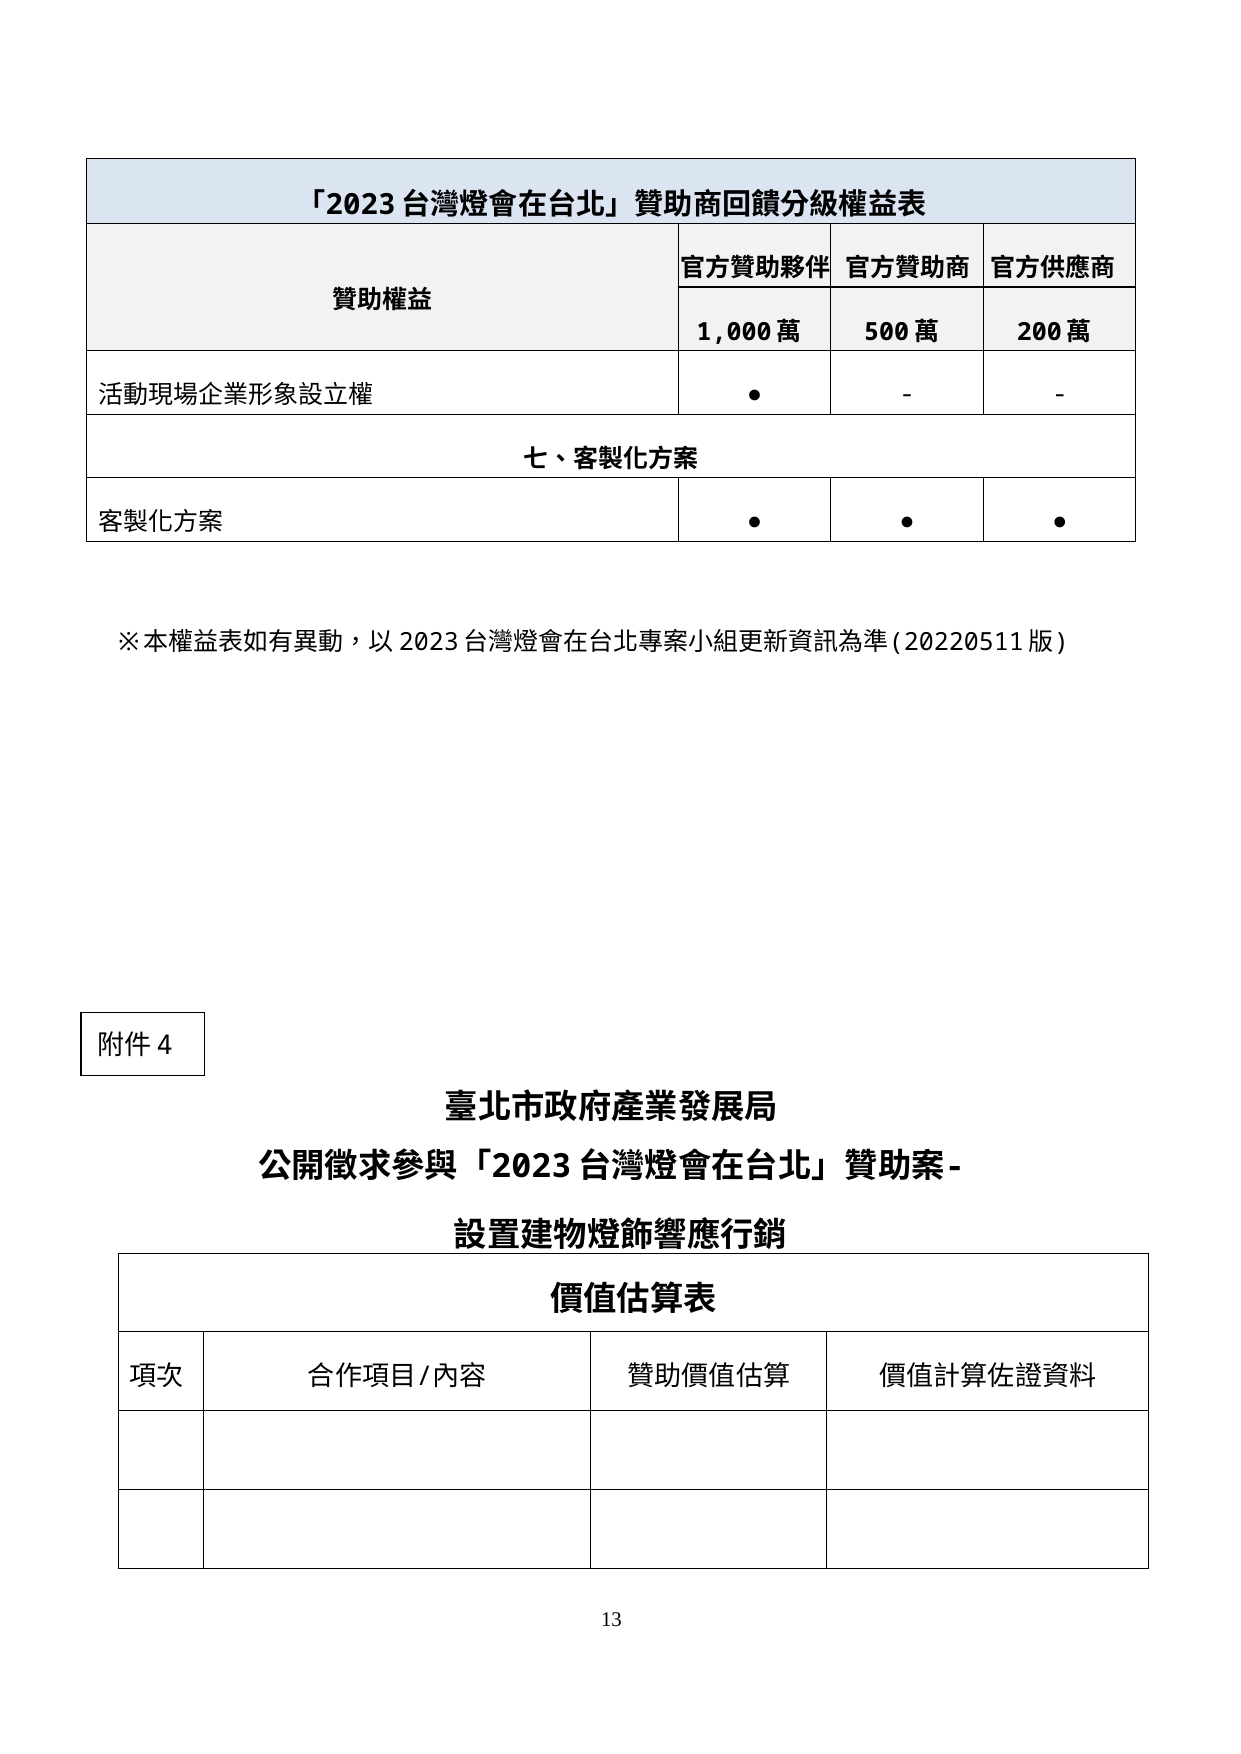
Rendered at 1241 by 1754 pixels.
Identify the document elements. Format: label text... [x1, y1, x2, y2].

table_header 「2023台灣燈會在台北」贊助商回饋分級權益表 [87, 159, 1135, 223]
table_cell 活動現場企業形象設立權 [87, 351, 678, 414]
table_cell 官方供應商 [984, 224, 1135, 286]
table_cell [204, 1411, 590, 1489]
text 臺北市政府產業發展局 [118, 1079, 1104, 1128]
table_cell - [984, 351, 1135, 414]
table_cell [591, 1490, 826, 1568]
table_cell 200萬 [984, 288, 1135, 350]
table_cell ● [679, 351, 830, 414]
table_cell 合作項目/內容 [204, 1332, 590, 1409]
table_cell ● [984, 478, 1135, 541]
table_cell [119, 1411, 203, 1489]
table_cell 項次 [119, 1332, 203, 1409]
table_cell [827, 1490, 1148, 1568]
text 附件4 [97, 1021, 189, 1062]
text 設置建物燈飾響應行銷 [103, 1190, 1137, 1253]
table_cell [119, 1490, 203, 1568]
table_header 價值估算表 [119, 1254, 1148, 1331]
table_cell ● [679, 478, 830, 541]
table_cell 官方贊助夥伴 [679, 224, 830, 286]
table_cell 客製化方案 [87, 478, 678, 541]
table_cell 1,000萬 [679, 288, 830, 350]
table_cell ● [831, 478, 983, 541]
table_cell [204, 1490, 590, 1568]
table_cell 價值計算佐證資料 [827, 1332, 1148, 1409]
table_cell 官方贊助商 [831, 224, 983, 286]
table_cell 贊助權益 [87, 224, 678, 350]
table_cell 贊助價值估算 [591, 1332, 826, 1409]
text 公開徵求參與「2023台灣燈會在台北」贊助案- [118, 1128, 1104, 1190]
table_cell - [831, 351, 983, 414]
table_cell 500萬 [831, 288, 983, 350]
table_cell 七、客製化方案 [87, 415, 1135, 477]
table_cell [591, 1411, 826, 1489]
text ※本權益表如有異動，以2023台灣燈會在台北專案小組更新資訊為準(20220511版) [89, 598, 1184, 661]
table_cell [827, 1411, 1148, 1489]
